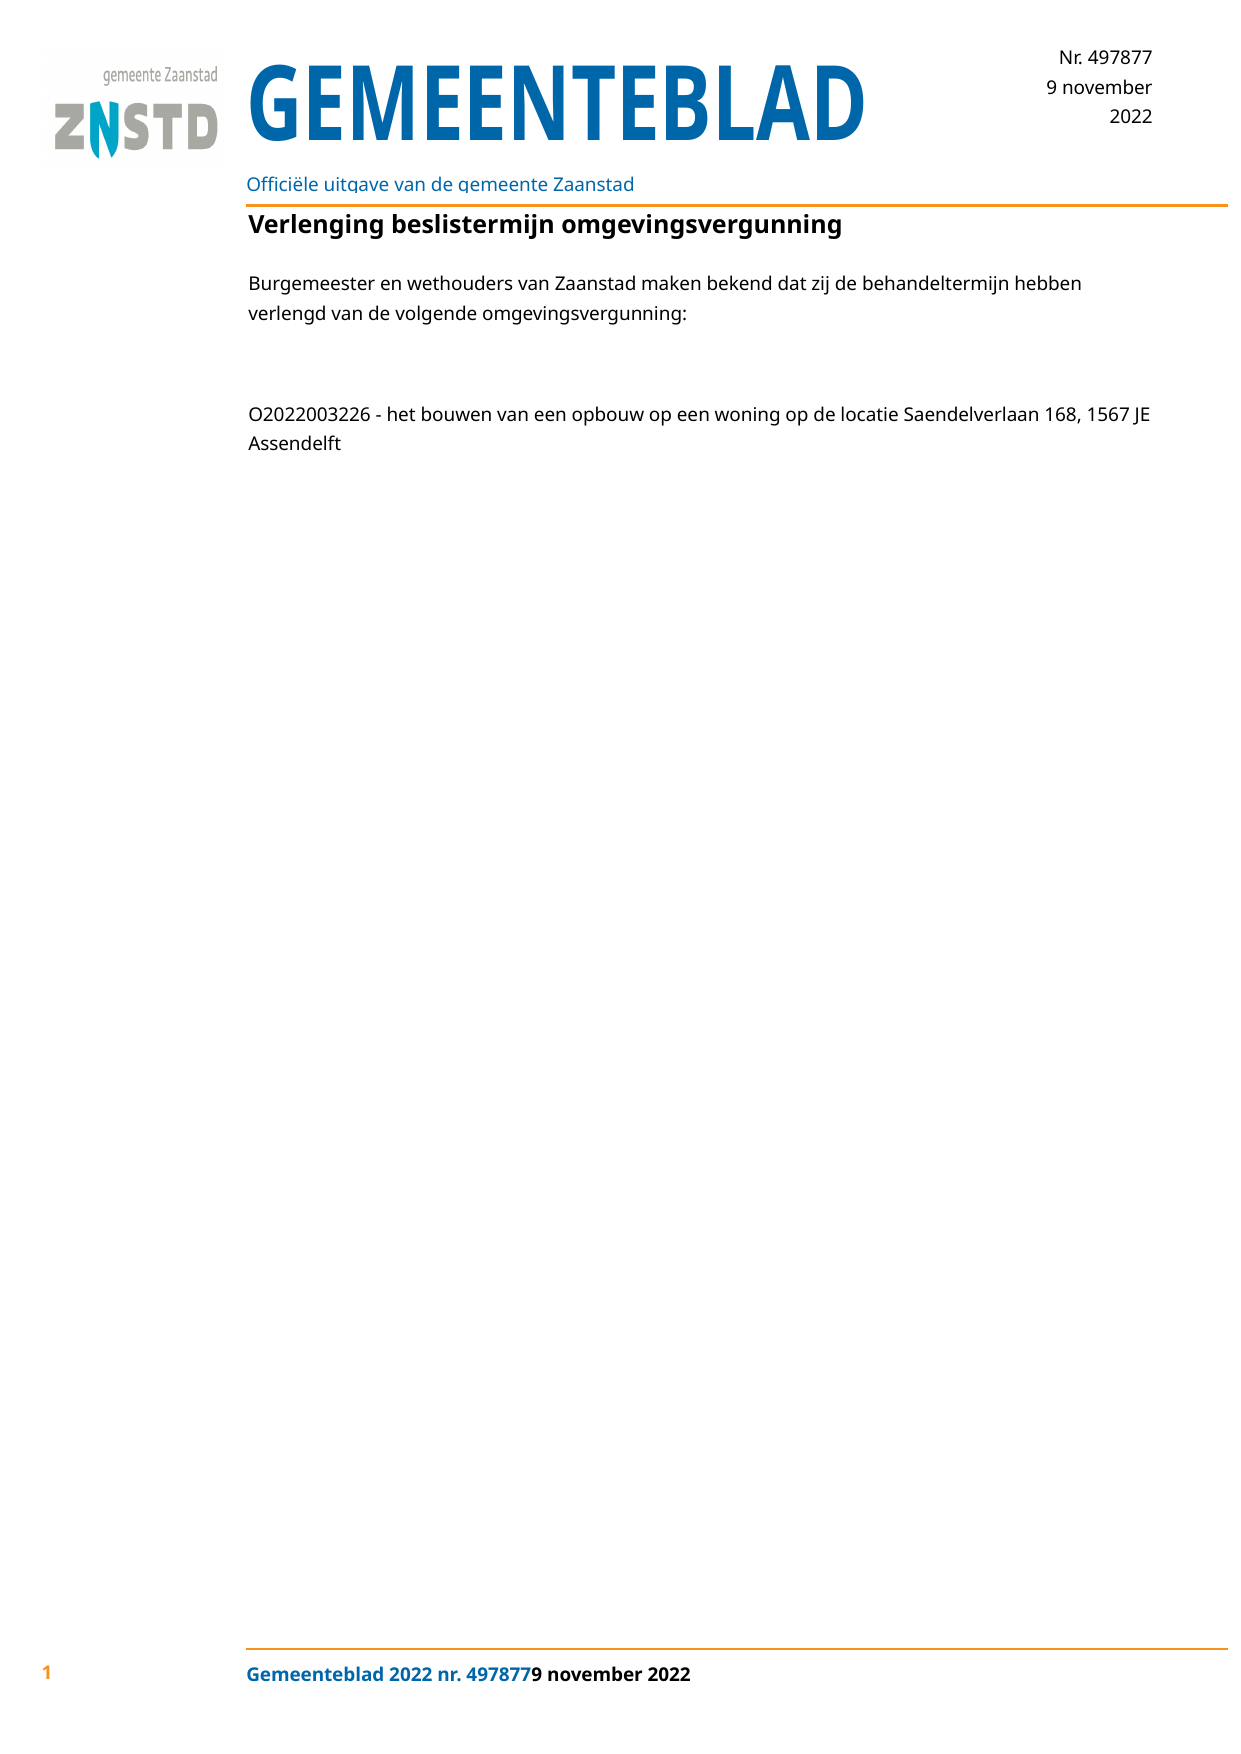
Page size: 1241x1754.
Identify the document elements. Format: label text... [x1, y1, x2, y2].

text O2022003226 - het bouwen van een opbouw op een woning op de locatie Saendelverlaan 168, 1567 JE Assendelft [248, 401, 1152, 456]
text Verlenging beslistermijn omgevingsvergunning [248, 207, 1152, 241]
text Burgemeester en wethouders van Zaanstad maken bekend dat zij de behandeltermijn hebben verlengd van de volgende omgevingsvergunning: [248, 270, 1152, 326]
picture [41, 47, 231, 172]
